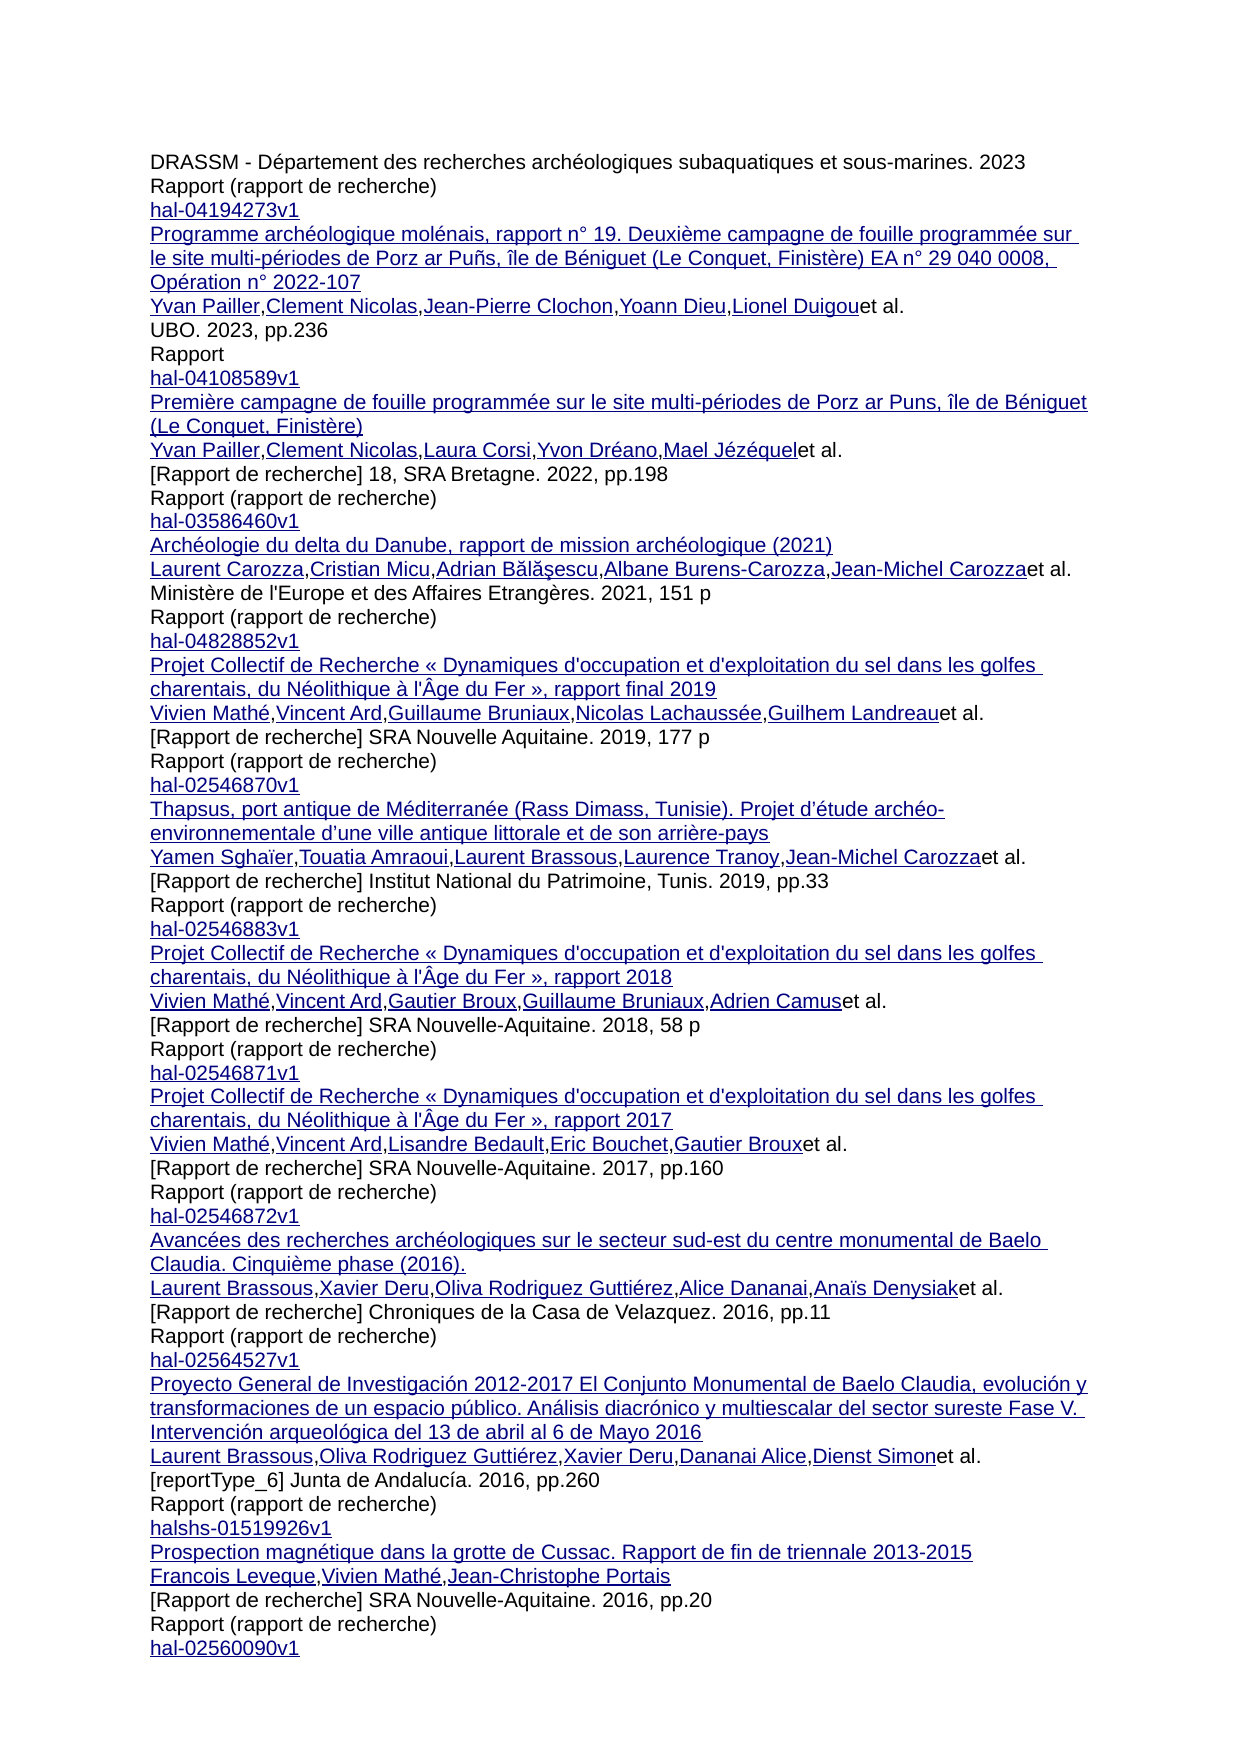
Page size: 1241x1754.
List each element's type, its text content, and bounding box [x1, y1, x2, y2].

table_cell Proyecto General de Investigación 2012-2017 El Conjunto Monumental de Baelo Claudia, evolución y transformaciones de un espacio público. Análisis diacrónico y multiescalar del sector sureste Fase V. Intervención arqueológica del 13 de abril al 6 de Mayo 2016 Laurent Brassous,Oliva Rodriguez Guttiérez,Xavier Deru,Dananai Alice,Dienst Simonet al. [reportType_6] Junta de Andalucía. 2016, pp.260 Rapport (rapport de recherche) halshs-01519926v1 [150, 1372, 1090, 1539]
table_cell Première campagne de fouille programmée sur le site multi-périodes de Porz ar Puns, île de Béniguet (Le Conquet, Finistère) Yvan Pailler,Clement Nicolas,Laura Corsi,Yvon Dréano,Mael Jézéquelet al. [Rapport de recherche] 18, SRA Bretagne. 2022, pp.198 Rapport (rapport de recherche) hal-03586460v1 [150, 390, 1090, 533]
table_cell Thapsus, port antique de Méditerranée (Rass Dimass, Tunisie). Projet d’étude archéo-environnementale d’une ville antique littorale et de son arrière-pays Yamen Sghaïer,Touatia Amraoui,Laurent Brassous,Laurence Tranoy,Jean-Michel Carozzaet al. [Rapport de recherche] Institut National du Patrimoine, Tunis. 2019, pp.33 Rapport (rapport de recherche) hal-02546883v1 [150, 797, 1090, 941]
table_cell Archéologie du delta du Danube, rapport de mission archéologique (2021) Laurent Carozza,Cristian Micu,Adrian Bălăşescu,Albane Burens-Carozza,Jean-Michel Carozzaet al. Ministère de l'Europe et des Affaires Etrangères. 2021, 151 p Rapport (rapport de recherche) hal-04828852v1 [150, 533, 1090, 653]
table_cell Programme archéologique molénais, rapport n° 19. Deuxième campagne de fouille programmée sur le site multi-périodes de Porz ar Puñs, île de Béniguet (Le Conquet, Finistère) EA n° 29 040 0008, Opération n° 2022-107 Yvan Pailler,Clement Nicolas,Jean-Pierre Clochon,Yoann Dieu,Lionel Duigouet al. UBO. 2023, pp.236 Rapport hal-04108589v1 [150, 222, 1090, 389]
table_cell Projet Collectif de Recherche « Dynamiques d'occupation et d'exploitation du sel dans les golfes charentais, du Néolithique à l'Âge du Fer », rapport 2017 Vivien Mathé,Vincent Ard,Lisandre Bedault,Eric Bouchet,Gautier Brouxet al. [Rapport de recherche] SRA Nouvelle-Aquitaine. 2017, pp.160 Rapport (rapport de recherche) hal-02546872v1 [150, 1084, 1090, 1228]
table_cell Avancées des recherches archéologiques sur le secteur sud-est du centre monumental de Baelo Claudia. Cinquième phase (2016). Laurent Brassous,Xavier Deru,Oliva Rodriguez Guttiérez,Alice Dananai,Anaïs Denysiaket al. [Rapport de recherche] Chroniques de la Casa de Velazquez. 2016, pp.11 Rapport (rapport de recherche) hal-02564527v1 [150, 1228, 1090, 1372]
table_cell Projet Collectif de Recherche « Dynamiques d'occupation et d'exploitation du sel dans les golfes charentais, du Néolithique à l'Âge du Fer », rapport final 2019 Vivien Mathé,Vincent Ard,Guillaume Bruniaux,Nicolas Lachaussée,Guilhem Landreauet al. [Rapport de recherche] SRA Nouvelle Aquitaine. 2019, 177 p Rapport (rapport de recherche) hal-02546870v1 [150, 653, 1090, 797]
table_cell DRASSM - Département des recherches archéologiques subaquatiques et sous-marines. 2023 Rapport (rapport de recherche) hal-04194273v1 [150, 150, 1090, 222]
table_cell Projet Collectif de Recherche « Dynamiques d'occupation et d'exploitation du sel dans les golfes charentais, du Néolithique à l'Âge du Fer », rapport 2018 Vivien Mathé,Vincent Ard,Gautier Broux,Guillaume Bruniaux,Adrien Camuset al. [Rapport de recherche] SRA Nouvelle-Aquitaine. 2018, 58 p Rapport (rapport de recherche) hal-02546871v1 [150, 941, 1090, 1084]
table_cell Prospection magnétique dans la grotte de Cussac. Rapport de fin de triennale 2013-2015 Francois Leveque,Vivien Mathé,Jean-Christophe Portais [Rapport de recherche] SRA Nouvelle-Aquitaine. 2016, pp.20 Rapport (rapport de recherche) hal-02560090v1 [150, 1540, 1090, 1659]
